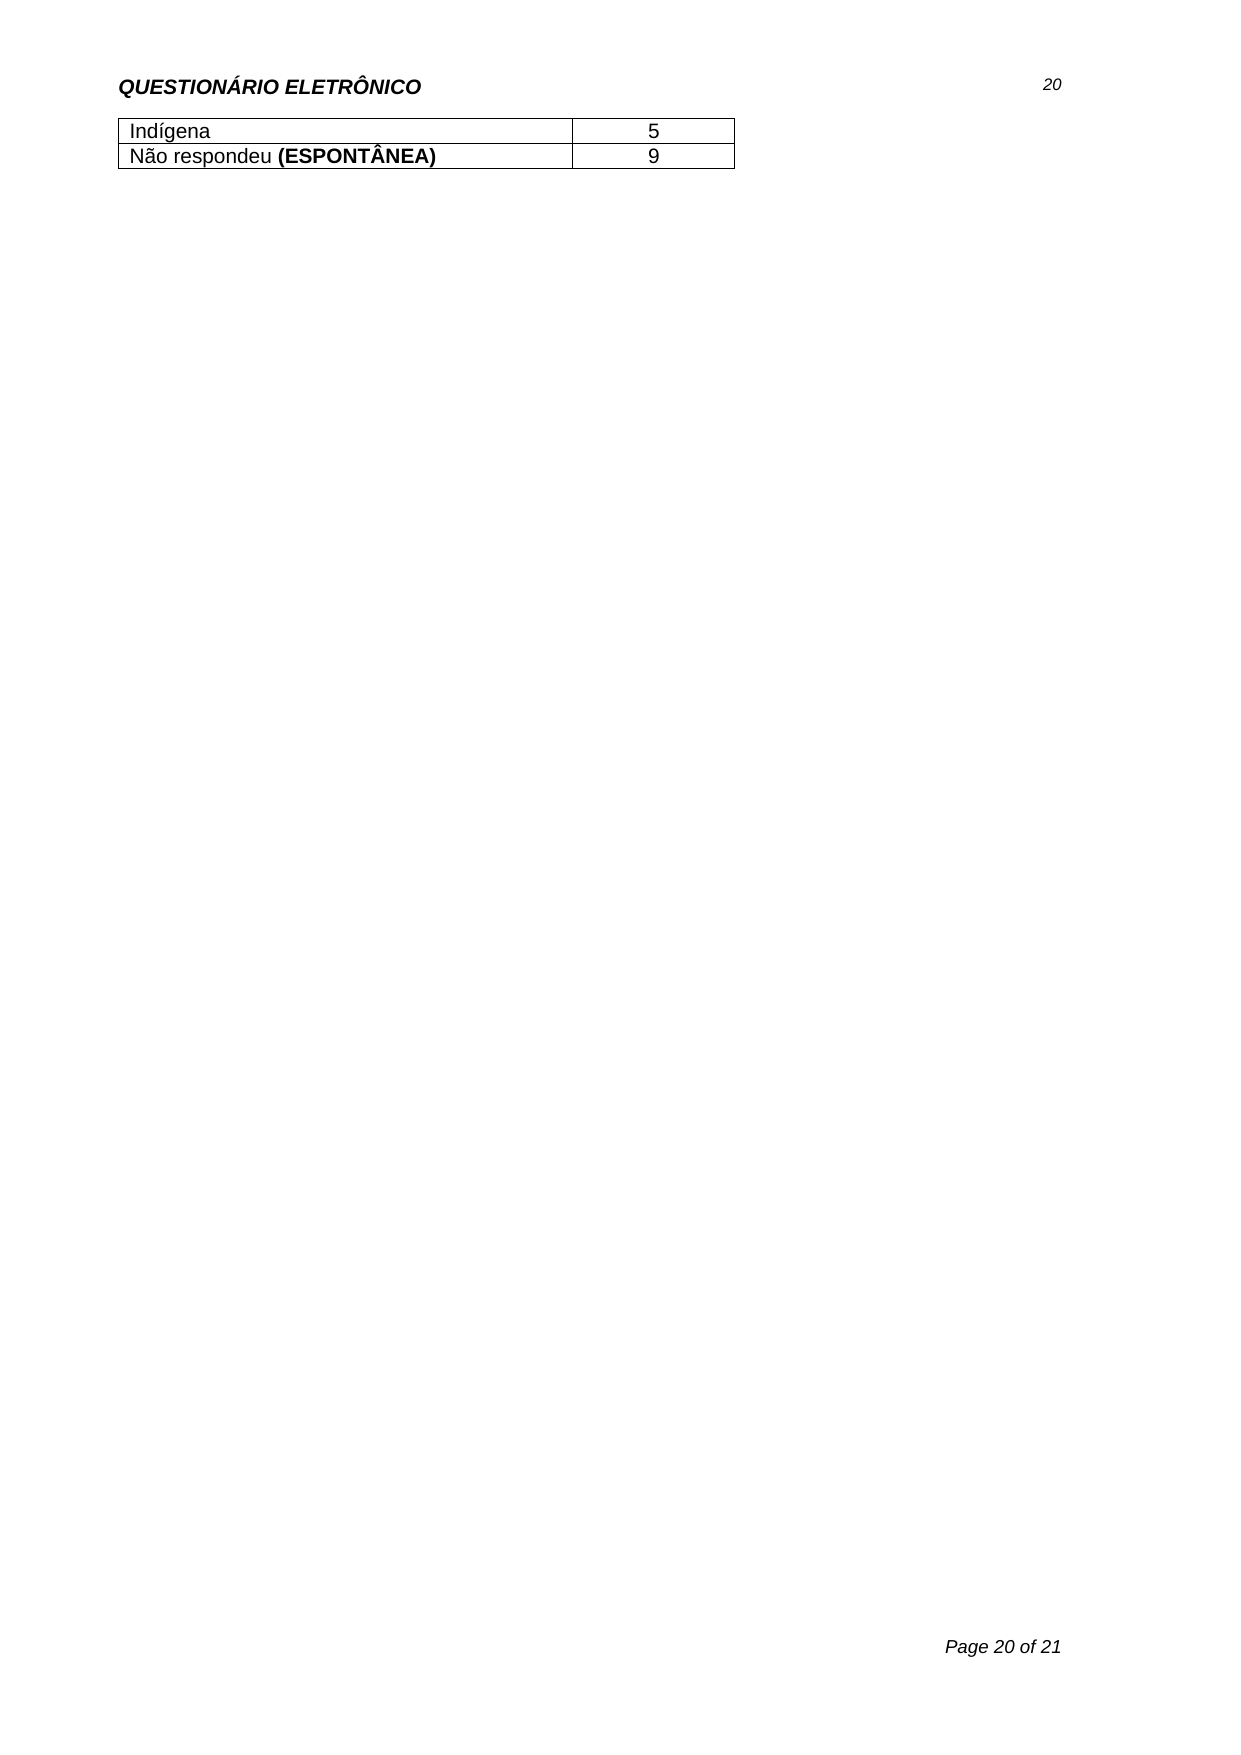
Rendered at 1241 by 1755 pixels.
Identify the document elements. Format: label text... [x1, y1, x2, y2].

table_cell Não respondeu (ESPONTÂNEA) [119, 144, 572, 168]
table_cell 5 [573, 119, 734, 143]
table_cell 9 [573, 144, 734, 168]
table_cell Indígena [119, 119, 572, 143]
